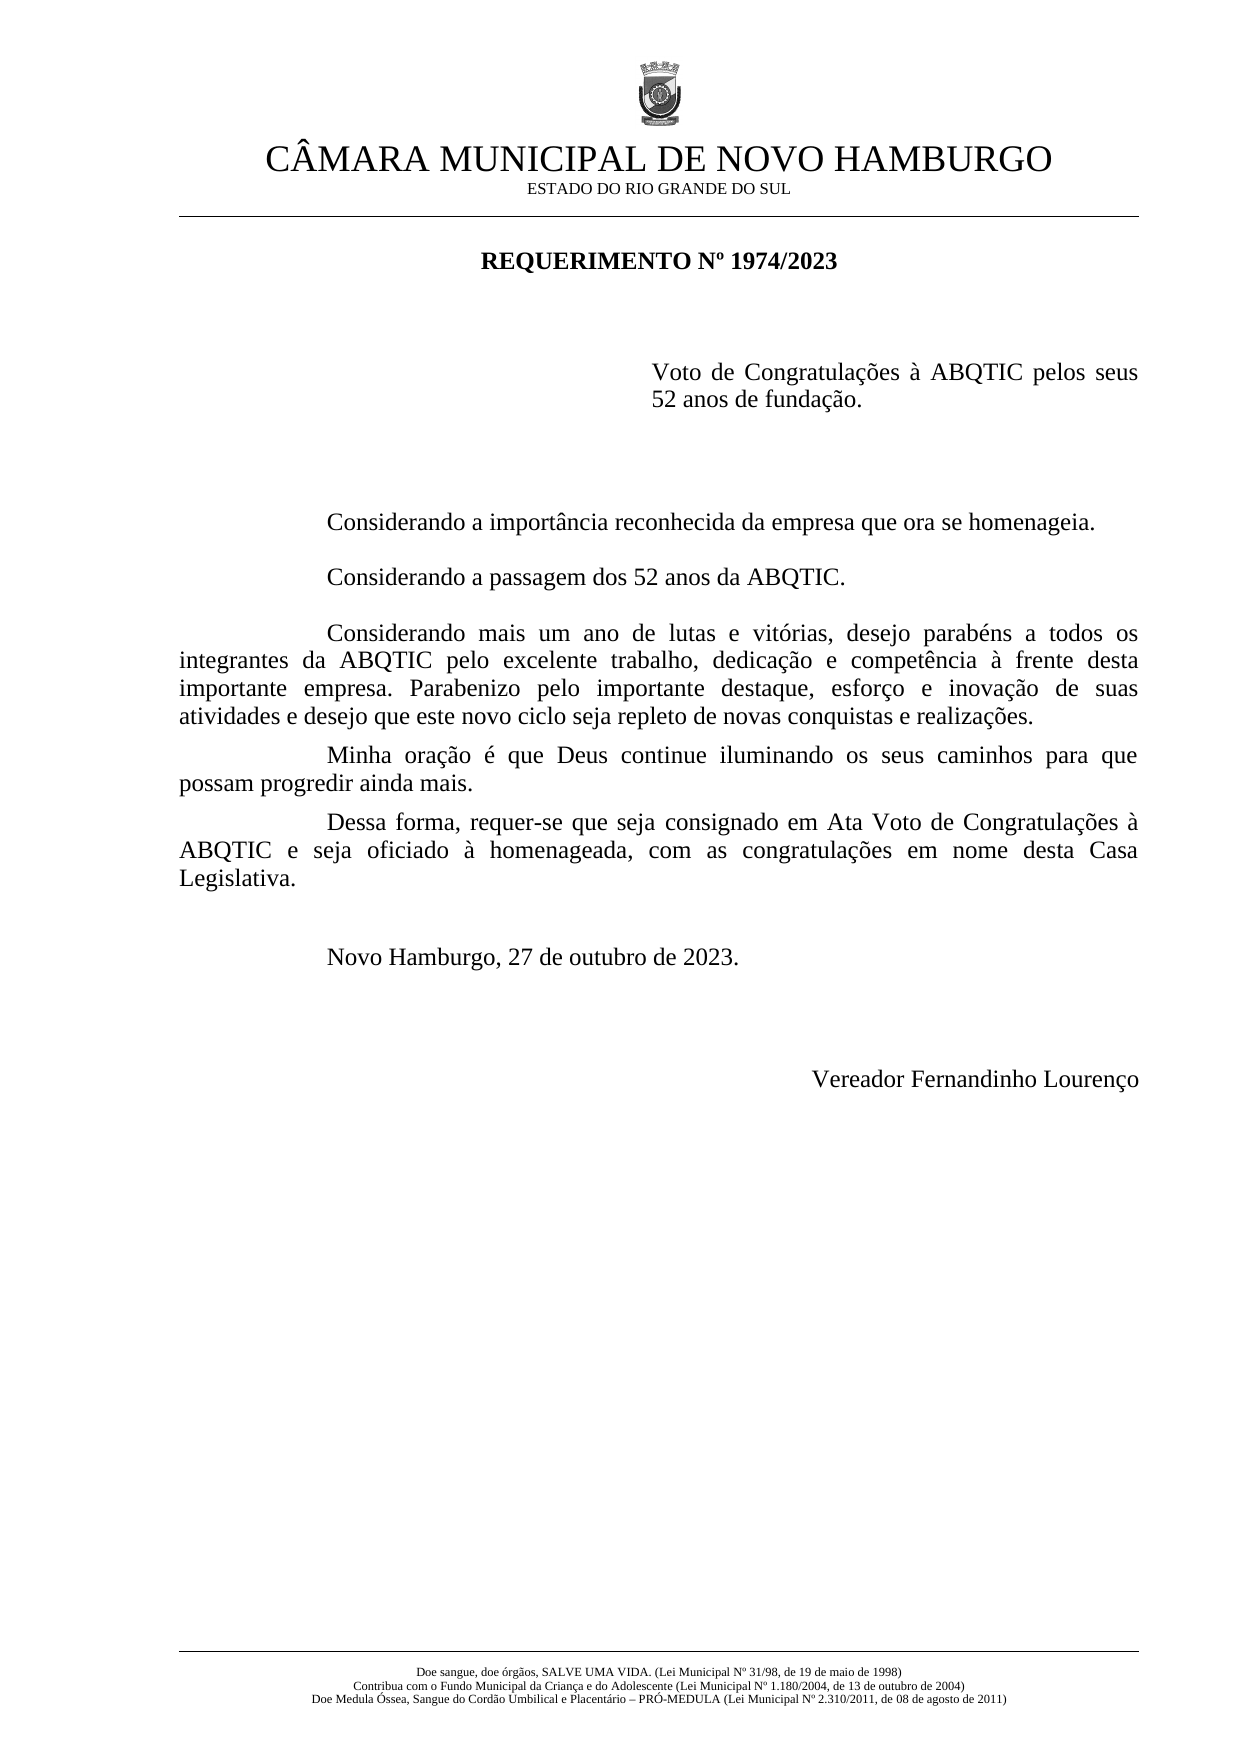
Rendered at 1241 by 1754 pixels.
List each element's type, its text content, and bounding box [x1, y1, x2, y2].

text Voto de Congratulações à ABQTIC pelos seus 52 anos de fundação. [651, 358, 1139, 413]
text REQUERIMENTO Nº 1974/2023 [179, 247, 1139, 274]
text Vereador Fernandinho Lourenço [179, 1066, 1139, 1093]
text Novo Hamburgo, 27 de outubro de 2023. [179, 943, 1139, 971]
text Considerando a passagem dos 52 anos da ABQTIC. [179, 563, 1139, 591]
text Dessa forma, requer-se que seja consignado em Ata Voto de Congratulações à ABQTIC e seja oficiado à homenageada, com as congratulações em nome desta Casa Legislativa. [179, 808, 1139, 892]
text Considerando mais um ano de lutas e vitórias, desejo parabéns a todos os integrantes da ABQTIC pelo excelente trabalho, dedicação e competência à frente desta importante empresa. Parabenizo pelo importante destaque, esforço e inovação de suas atividades e desejo que este novo ciclo seja repleto de novas conquistas e realizações. [179, 619, 1139, 729]
text Considerando a importância reconhecida da empresa que ora se homenageia. [179, 508, 1139, 536]
text Minha oração é que Deus continue iluminando os seus caminhos para que possam progredir ainda mais. [179, 741, 1139, 797]
